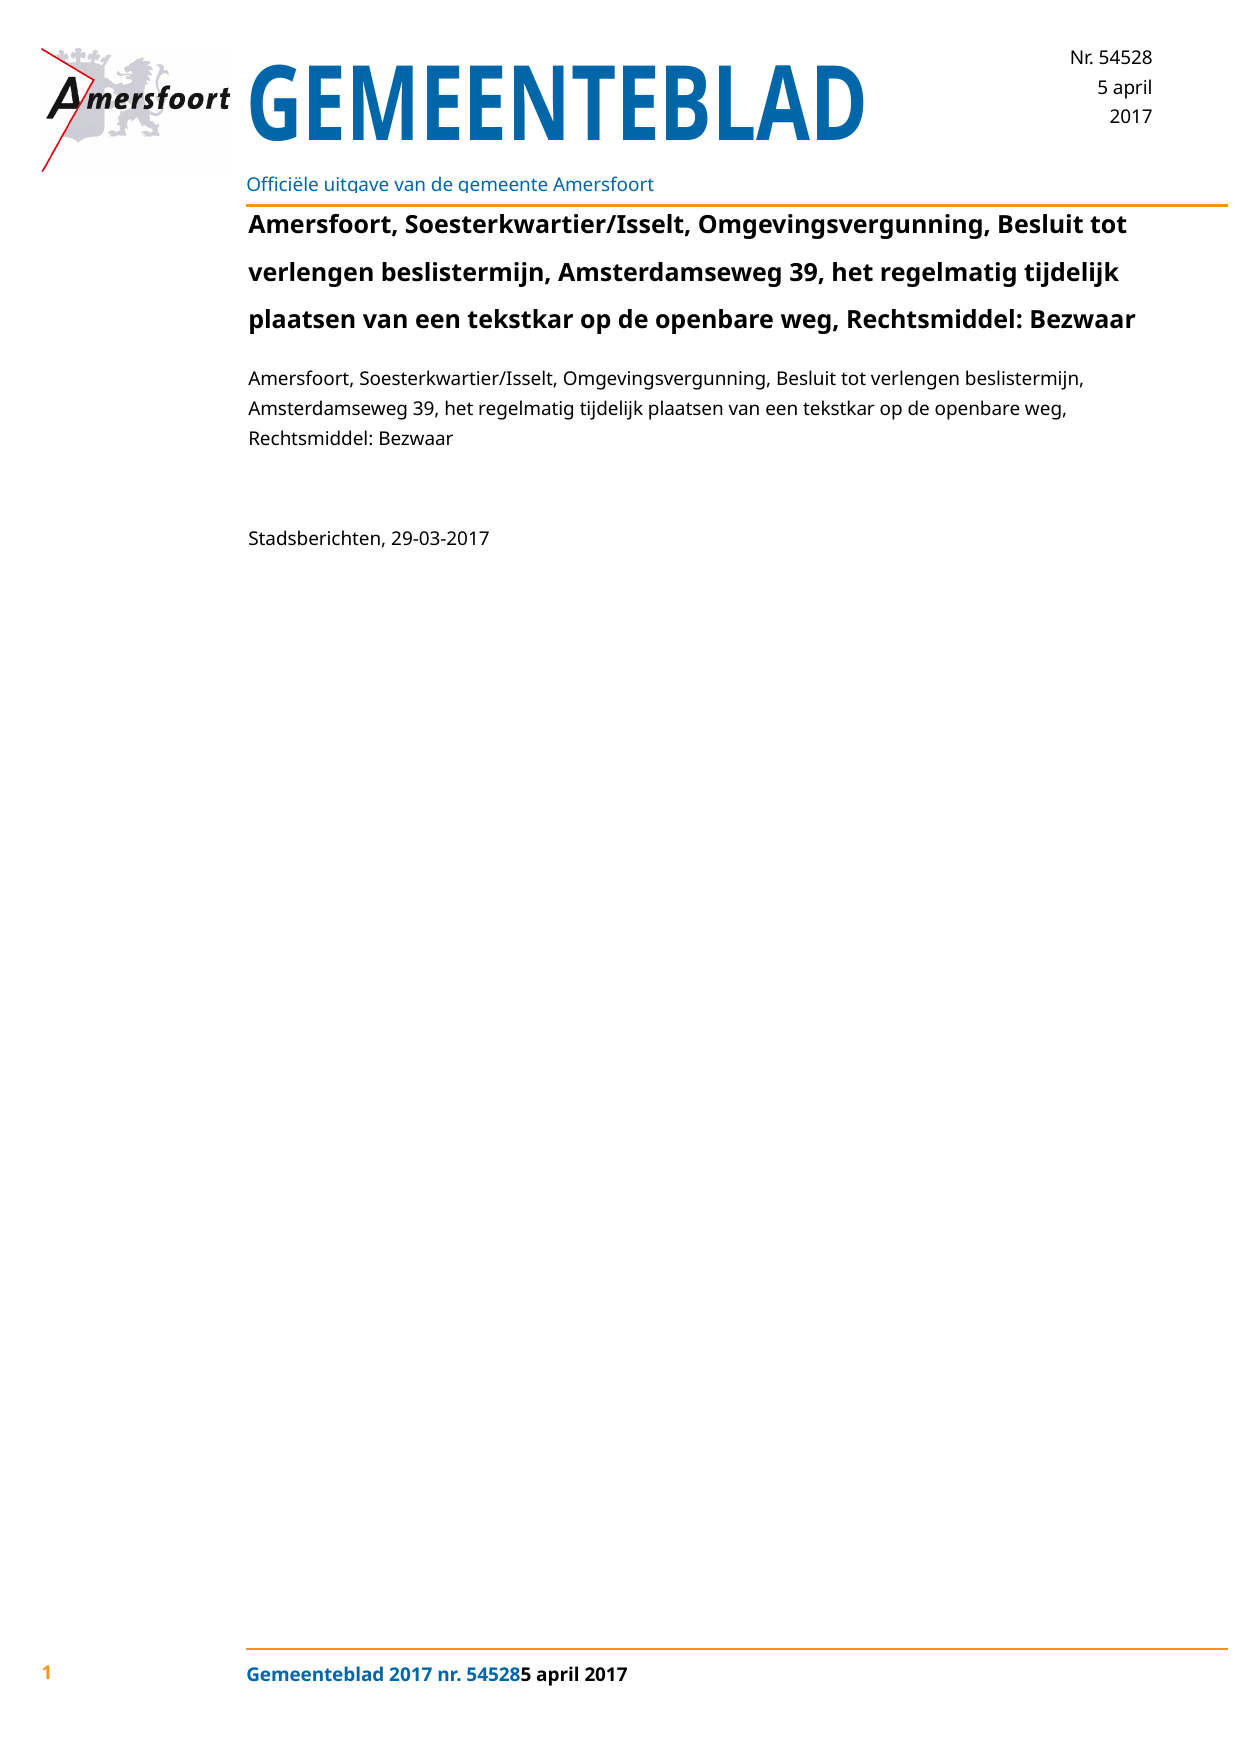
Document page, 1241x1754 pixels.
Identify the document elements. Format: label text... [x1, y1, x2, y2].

text Stadsberichten, 29-03-2017 [248, 526, 1152, 551]
picture [41, 47, 231, 172]
text Amersfoort, Soesterkwartier/Isselt, Omgevingsvergunning, Besluit tot verlengen beslistermijn, Amsterdamseweg 39, het regelmatig tijdelijk plaatsen van een tekstkar op de openbare weg, Rechtsmiddel: Bezwaar [248, 207, 1152, 336]
text Amersfoort, Soesterkwartier/Isselt, Omgevingsvergunning, Besluit tot verlengen beslistermijn, Amsterdamseweg 39, het regelmatig tijdelijk plaatsen van een tekstkar op de openbare weg, Rechtsmiddel: Bezwaar [248, 366, 1152, 450]
